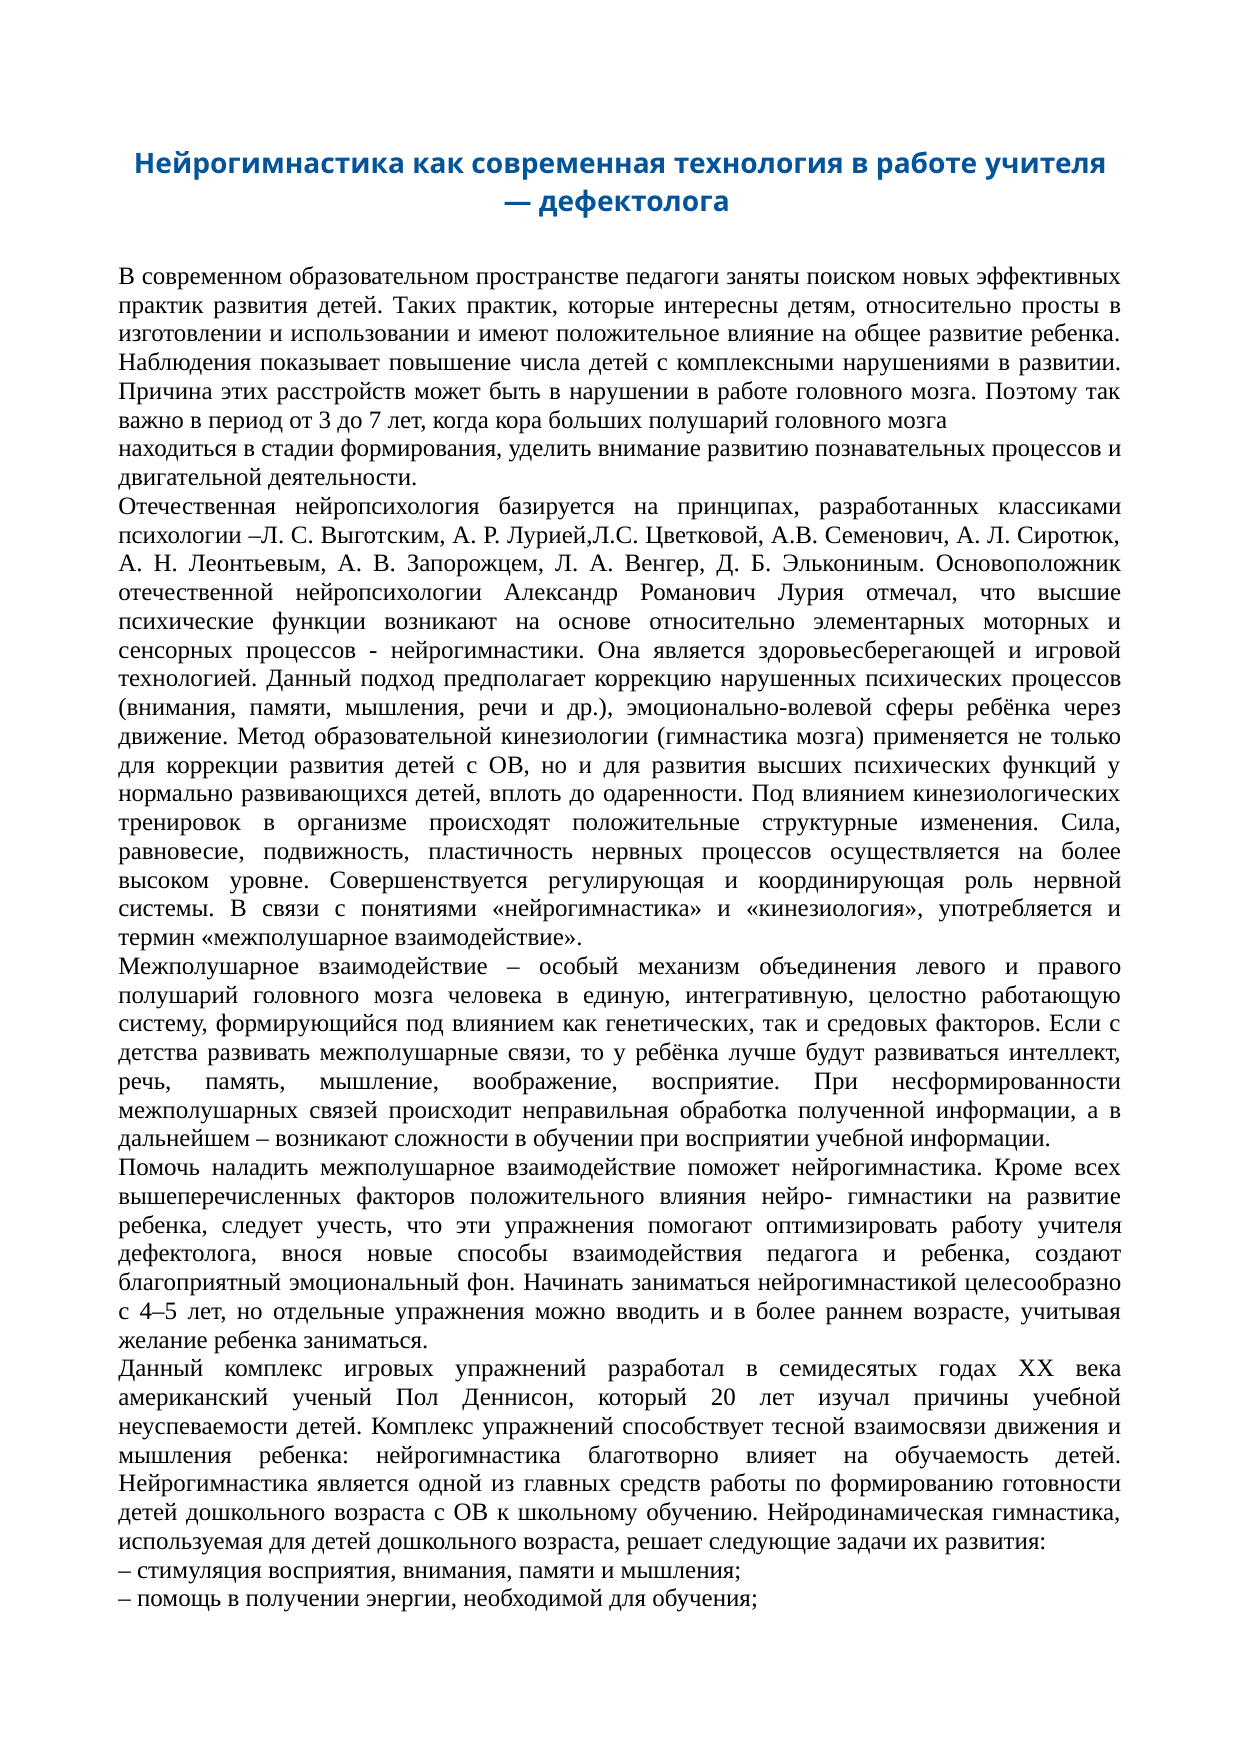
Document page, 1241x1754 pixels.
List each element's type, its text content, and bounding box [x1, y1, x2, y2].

text Помочь наладить межполушарное взаимодействие поможет нейрогимнастика. Кроме всех вышеперечисленных факторов положительного влияния нейро- гимнастики на развитие ребенка, следует учесть, что эти упражнения помогают оптимизировать работу учителя дефектолога, внося новые способы взаимодействия педагога и ребенка, создают благоприятный эмоциональный фон. Начинать заниматься нейрогимнастикой целесообразно с 4–5 лет, но отдельные упражнения можно вводить и в более раннем возрасте, учитывая желание ребенка заниматься. [118, 1152, 1122, 1353]
text Межполушарное взаимодействие – особый механизм объединения левого и правого полушарий головного мозга человека в единую, интегративную, целостно работающую систему, формирующийся под влиянием как генетических, так и средовых факторов. Если с детства развивать межполушарные связи, то у ребёнка лучше будут развиваться интеллект, речь, память, мышление, воображение, восприятие. При несформированности межполушарных связей происходит неправильная обработка полученной информации, а в дальнейшем – возникают сложности в обучении при восприятии учебной информации. [118, 951, 1122, 1152]
text ‒ помощь в получении энергии, необходимой для обучения; [118, 1583, 1122, 1612]
text находиться в стадии формирования, уделить внимание развитию познавательных процессов и двигательной деятельности. [118, 433, 1122, 491]
text ‒ стимуляция восприятия, внимания, памяти и мышления; [118, 1555, 1122, 1583]
subtitle Нейрогимнастика как современная технология в работе учителя — дефектолога [118, 143, 1122, 220]
text Отечественная нейропсихология базируется на принципах, разработанных классиками психологии –Л. С. Выготским, А. Р. Лурией,Л.С. Цветковой, А.В. Семенович, А. Л. Сиротюк, А. Н. Леонтьевым, А. В. Запорожцем, Л. А. Венгер, Д. Б. Элькониным. Основоположник отечественной нейропсихологии Александр Романович Лурия отмечал, что высшие психические функции возникают на основе относительно элементарных моторных и сенсорных процессов - нейрогимнастики. Она является здоровьесберегающей и игровой технологией. Данный подход предполагает коррекцию нарушенных психических процессов (внимания, памяти, мышления, речи и др.), эмоционально-волевой сферы ребёнка через движение. Метод образовательной кинезиологии (гимнастика мозга) применяется не только для коррекции развития детей с ОВ, но и для развития высших психических функций у нормально развивающихся детей, вплоть до одаренности. Под влиянием кинезиологических тренировок в организме происходят положительные структурные изменения. Сила, равновесие, подвижность, пластичность нервных процессов осуществляется на более высоком уровне. Совершенствуется регулирующая и координирующая роль нервной системы. В связи с понятиями «нейрогимнастика» и «кинезиология», употребляется и термин «межполушарное взаимодействие». [118, 491, 1122, 951]
text Данный комплекс игровых упражнений разработал в семидесятых годах XX века американский ученый Пол Деннисон, который 20 лет изучал причины учебной неуспеваемости детей. Комплекс упражнений способствует тесной взаимосвязи движения и мышления ребенка: нейрогимнастика благотворно влияет на обучаемость детей. Нейрогимнастика является одной из главных средств работы по формированию готовности детей дошкольного возраста с ОВ к школьному обучению. Нейродинамическая гимнастика, используемая для детей дошкольного возраста, решает следующие задачи их развития: [118, 1353, 1122, 1555]
text В современном образовательном пространстве педагоги заняты поиском новых эффективных практик развития детей. Таких практик, которые интересны детям, относительно просты в изготовлении и использовании и имеют положительное влияние на общее развитие ребенка. Наблюдения показывает повышение числа детей с комплексными нарушениями в развитии. Причина этих расстройств может быть в нарушении в работе головного мозга. Поэтому так важно в период от 3 до 7 лет, когда кора больших полушарий головного мозга [118, 261, 1122, 433]
